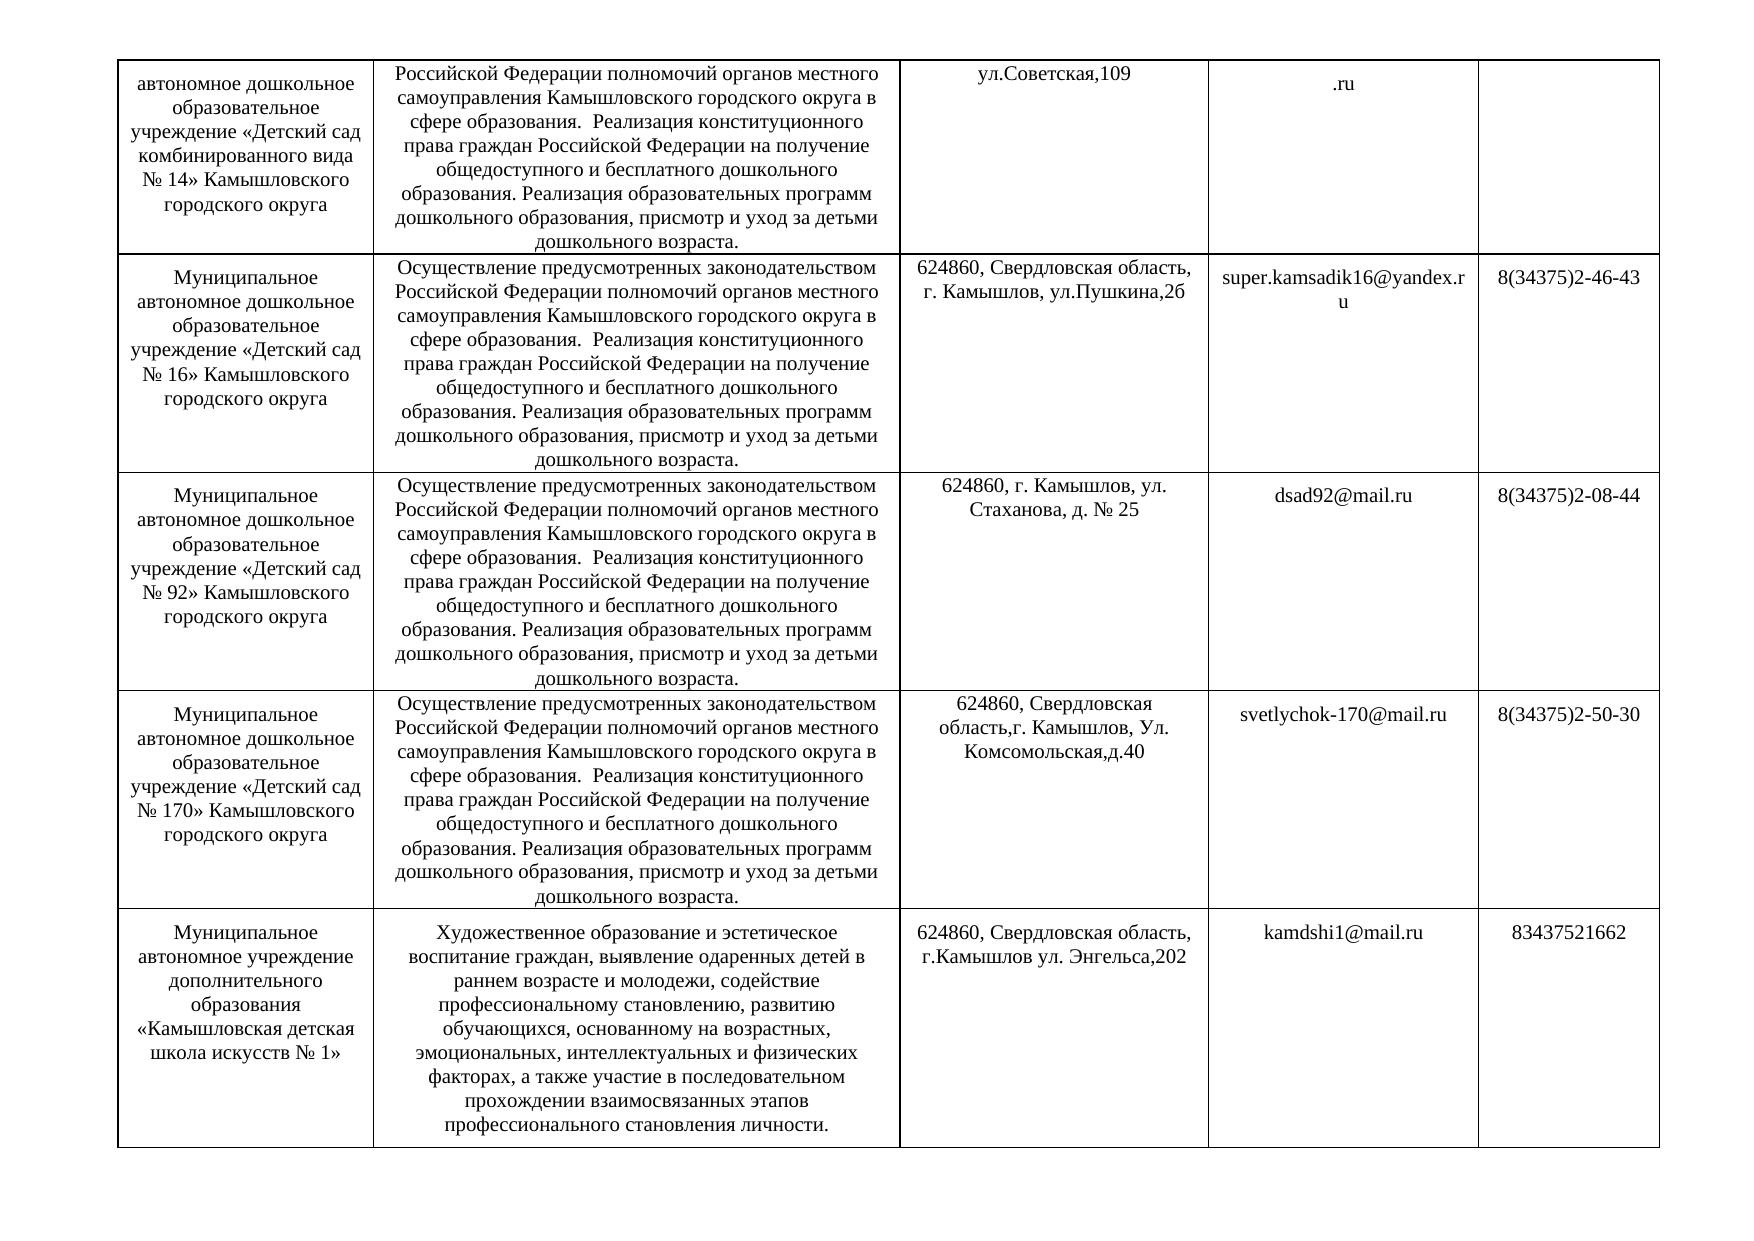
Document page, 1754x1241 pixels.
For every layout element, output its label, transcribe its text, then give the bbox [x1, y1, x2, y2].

table_cell [1479, 61, 1659, 253]
table_cell 8(34375)2-08-44 [1479, 473, 1659, 689]
table_cell 83437521662 [1479, 909, 1659, 1147]
table_cell super.kamsadik16@yandex.ru [1209, 255, 1478, 471]
table_cell Осуществление предусмотренных законодательством Российской Федерации полномочий органов местного самоуправления Камышловского городского округа в сфере образования. Реализация конституционного права граждан Российской Федерации на получение общедоступного и бесплатного дошкольного образования. Реализация образовательных программ дошкольного образования, присмотр и уход за детьми дошкольного возраста. [374, 473, 899, 689]
table_cell автономное дошкольное образовательное учреждение «Детский сад комбинированного вида № 14» Камышловского городского округа [119, 61, 373, 253]
table_cell 8(34375)2-50-30 [1479, 691, 1659, 908]
table_cell .ru [1209, 61, 1478, 253]
table_cell ул.Советская,109 [901, 61, 1208, 253]
table_cell Муниципальное автономное учреждение дополнительного образования «Камышловская детская школа искусств № 1» [119, 909, 373, 1147]
table_cell Муниципальное автономное дошкольное образовательное учреждение «Детский сад № 170» Камышловского городского округа [119, 691, 373, 908]
table_cell 624860, Свердловская область, г. Камышлов, ул.Пушкина,2б [901, 255, 1208, 471]
table_cell Муниципальное автономное дошкольное образовательное учреждение «Детский сад № 92» Камышловского городского округа [119, 473, 373, 689]
table_cell 8(34375)2-46-43 [1479, 255, 1659, 471]
table_cell kamdshi1@mail.ru [1209, 909, 1478, 1147]
table_cell Осуществление предусмотренных законодательством Российской Федерации полномочий органов местного самоуправления Камышловского городского округа в сфере образования. Реализация конституционного права граждан Российской Федерации на получение общедоступного и бесплатного дошкольного образования. Реализация образовательных программ дошкольного образования, присмотр и уход за детьми дошкольного возраста. [374, 255, 899, 471]
table_cell 624860, г. Камышлов, ул. Стаханова, д. № 25 [901, 473, 1208, 689]
table_cell Муниципальное автономное дошкольное образовательное учреждение «Детский сад № 16» Камышловского городского округа [119, 255, 373, 471]
table_cell Российской Федерации полномочий органов местного самоуправления Камышловского городского округа в сфере образования. Реализация конституционного права граждан Российской Федерации на получение общедоступного и бесплатного дошкольного образования. Реализация образовательных программ дошкольного образования, присмотр и уход за детьми дошкольного возраста. [374, 61, 899, 253]
table_cell 624860, Свердловская область,г. Камышлов, Ул. Комсомольская,д.40 [901, 691, 1208, 908]
table_cell Художественное образование и эстетическое воспитание граждан, выявление одаренных детей в раннем возрасте и молодежи, содействие профессиональному становлению, развитию обучающихся, основанному на возрастных, эмоциональных, интеллектуальных и физических факторах, а также участие в последовательном прохождении взаимосвязанных этапов профессионального становления личности. [374, 909, 899, 1147]
table_cell dsad92@mail.ru [1209, 473, 1478, 689]
table_cell 624860, Свердловская область, г.Камышлов ул. Энгельса,202 [901, 909, 1208, 1147]
table_cell Осуществление предусмотренных законодательством Российской Федерации полномочий органов местного самоуправления Камышловского городского округа в сфере образования. Реализация конституционного права граждан Российской Федерации на получение общедоступного и бесплатного дошкольного образования. Реализация образовательных программ дошкольного образования, присмотр и уход за детьми дошкольного возраста. [374, 691, 899, 908]
table_cell svetlychok-170@mail.ru [1209, 691, 1478, 908]
